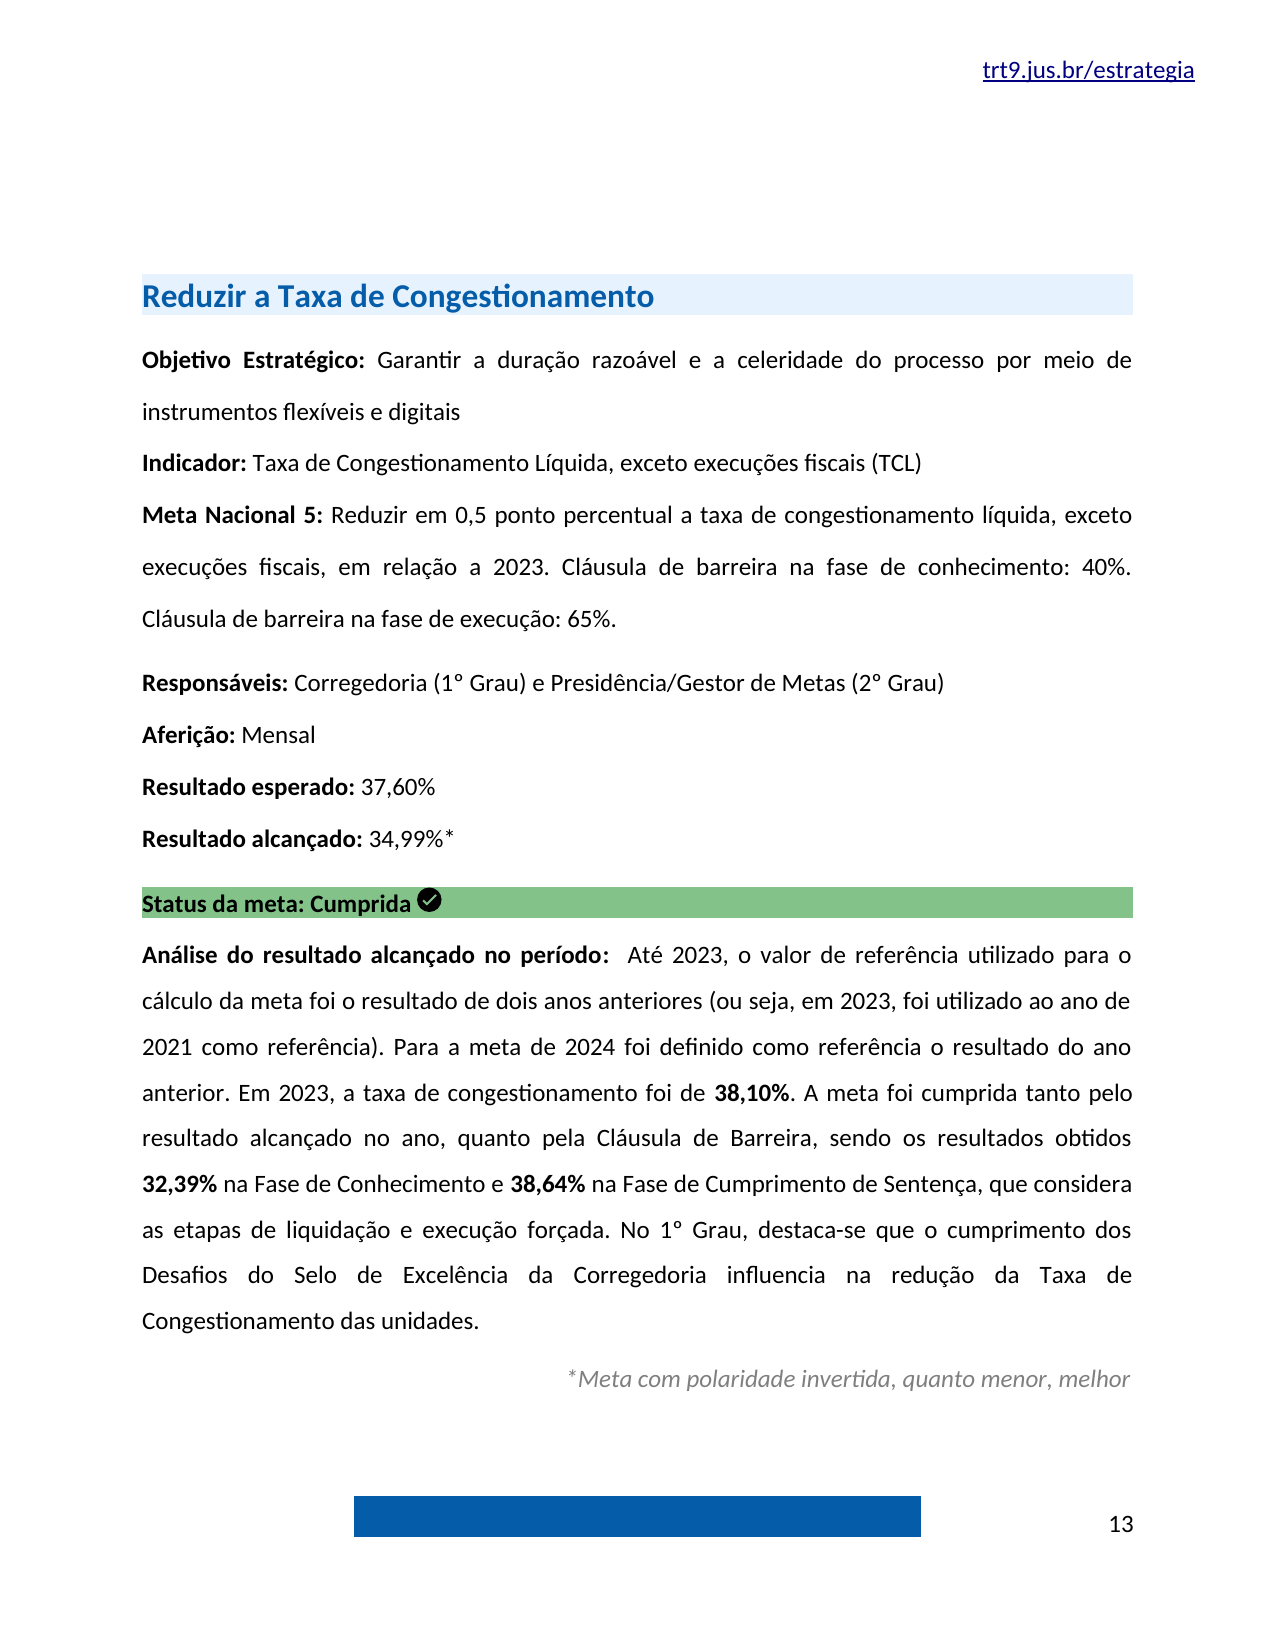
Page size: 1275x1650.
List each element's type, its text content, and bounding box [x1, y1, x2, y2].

text *Meta com polaridade invertida, quanto menor, melhor [142, 1364, 1133, 1394]
subtitle Reduzir a Taxa de Congestionamento [142, 274, 1133, 315]
text Resultado esperado: 37,60% [142, 771, 1133, 802]
text Resultado alcançado: 34,99%* [142, 823, 1133, 854]
text Indicador: Taxa de Congestionamento Líquida, exceto execuções fiscais (TCL) [142, 447, 1133, 478]
text Objetivo Estratégico: Garantir a duração razoável e a celeridade do processo por meio de instrumentos flexíveis e digitais [142, 344, 1133, 426]
text Responsáveis: Corregedoria (1º Grau) e Presidência/Gestor de Metas (2º Grau) [142, 667, 1133, 698]
text Aferição: Mensal [142, 719, 1133, 750]
text Meta Nacional 5: Reduzir em 0,5 ponto percentual a taxa de congestionamento líquida, exceto execuções fiscais, em relação a 2023. Cláusula de barreira na fase de conhecimento: 40%. Cláusula de barreira na fase de execução: 65%. [142, 499, 1133, 634]
text Status da meta: Cumprida [142, 887, 1133, 918]
text Análise do resultado alcançado no período: Até 2023, o valor de referência utilizado para o cálculo da meta foi o resultado de dois anos anteriores (ou seja, em 2023, foi utilizado ao ano de 2021 como referência). Para a meta de 2024 foi definido como referência o resultado do ano anterior. Em 2023, a taxa de congestionamento foi de 38,10%. A meta foi cumprida tanto pelo resultado alcançado no ano, quanto pela Cláusula de Barreira, sendo os resultados obtidos 32,39% na Fase de Conhecimento e 38,64% na Fase de Cumprimento de Sentença, que considera as etapas de liquidação e execução forçada. No 1º Grau, destaca-se que o cumprimento dos Desafios do Selo de Excelência da Corregedoria influencia na redução da Taxa de Congestionamento das unidades. [142, 939, 1133, 1336]
